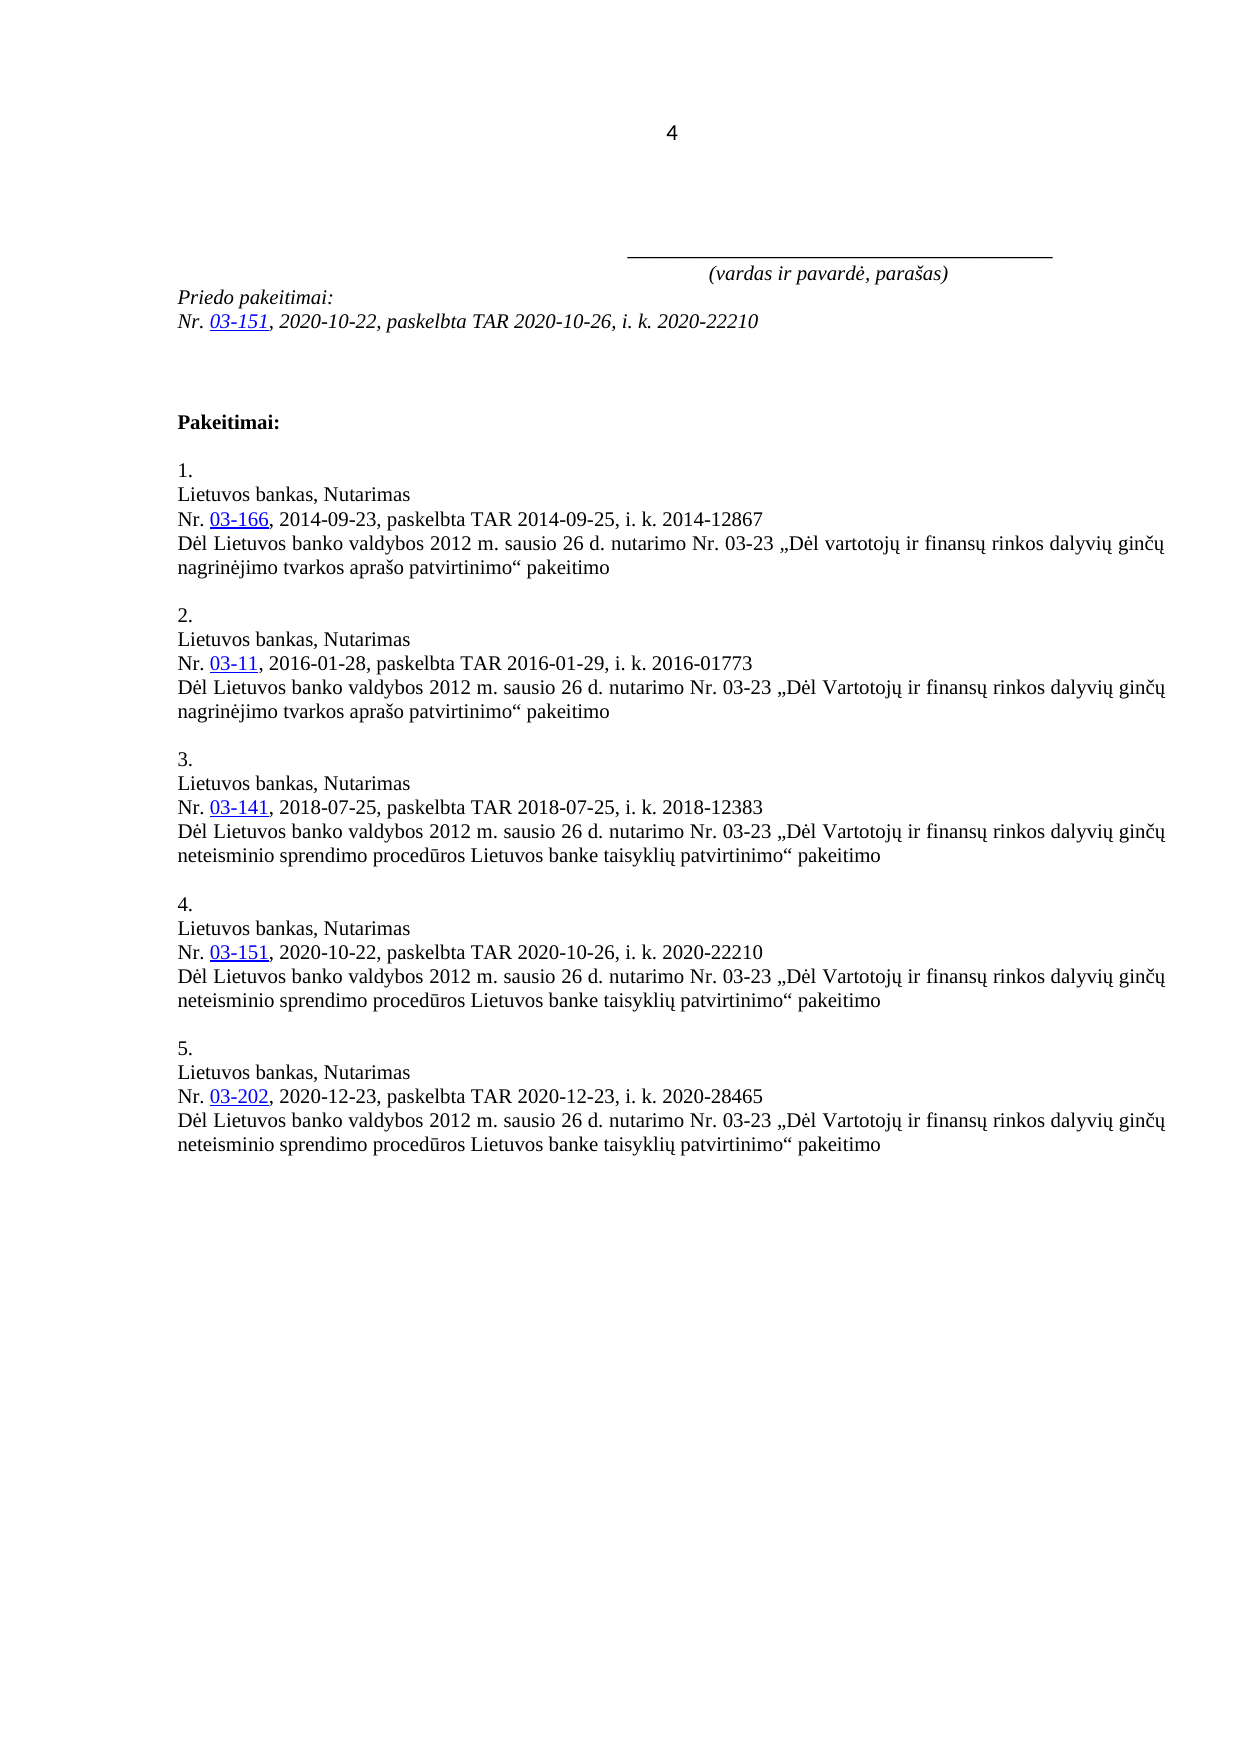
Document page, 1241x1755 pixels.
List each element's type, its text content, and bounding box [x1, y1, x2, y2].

text Lietuvos bankas, Nutarimas [177, 627, 1166, 651]
text __________________________________ [627, 232, 1166, 261]
text Nr. 03-11, 2016-01-28, paskelbta TAR 2016-01-29, i. k. 2016-01773 [177, 651, 1166, 675]
text Nr. 03-166, 2014-09-23, paskelbta TAR 2014-09-25, i. k. 2014-12867 [177, 506, 1166, 531]
text Nr. 03-141, 2018-07-25, paskelbta TAR 2018-07-25, i. k. 2018-12383 [177, 795, 1166, 819]
text 4. [177, 891, 1166, 916]
text 1. [177, 458, 1166, 482]
text Dėl Lietuvos banko valdybos 2012 m. sausio 26 d. nutarimo Nr. 03-23 „Dėl Vartotojų ir finansų rinkos dalyvių ginčų neteisminio sprendimo procedūros Lietuvos banke taisyklių patvirtinimo“ pakeitimo [177, 819, 1166, 867]
text Dėl Lietuvos banko valdybos 2012 m. sausio 26 d. nutarimo Nr. 03-23 „Dėl vartotojų ir finansų rinkos dalyvių ginčų nagrinėjimo tvarkos aprašo patvirtinimo“ pakeitimo [177, 531, 1166, 579]
text (vardas ir pavardė, parašas) [627, 261, 1166, 285]
text Dėl Lietuvos banko valdybos 2012 m. sausio 26 d. nutarimo Nr. 03-23 „Dėl Vartotojų ir finansų rinkos dalyvių ginčų neteisminio sprendimo procedūros Lietuvos banke taisyklių patvirtinimo“ pakeitimo [177, 964, 1166, 1012]
text Dėl Lietuvos banko valdybos 2012 m. sausio 26 d. nutarimo Nr. 03-23 „Dėl Vartotojų ir finansų rinkos dalyvių ginčų nagrinėjimo tvarkos aprašo patvirtinimo“ pakeitimo [177, 675, 1166, 723]
text Lietuvos bankas, Nutarimas [177, 916, 1166, 939]
text Priedo pakeitimai: [177, 285, 1166, 309]
text Nr. 03-202, 2020-12-23, paskelbta TAR 2020-12-23, i. k. 2020-28465 [177, 1084, 1166, 1108]
text Lietuvos bankas, Nutarimas [177, 771, 1166, 795]
text Nr. 03-151, 2020-10-22, paskelbta TAR 2020-10-26, i. k. 2020-22210 [177, 309, 1166, 333]
text Lietuvos bankas, Nutarimas [177, 1060, 1166, 1084]
text Pakeitimai: [177, 410, 1166, 434]
text Nr. 03-151, 2020-10-22, paskelbta TAR 2020-10-26, i. k. 2020-22210 [177, 939, 1166, 964]
text 5. [177, 1036, 1166, 1060]
text 2. [177, 603, 1166, 627]
text 3. [177, 747, 1166, 771]
text Dėl Lietuvos banko valdybos 2012 m. sausio 26 d. nutarimo Nr. 03-23 „Dėl Vartotojų ir finansų rinkos dalyvių ginčų neteisminio sprendimo procedūros Lietuvos banke taisyklių patvirtinimo“ pakeitimo [177, 1108, 1166, 1156]
text Lietuvos bankas, Nutarimas [177, 482, 1166, 506]
